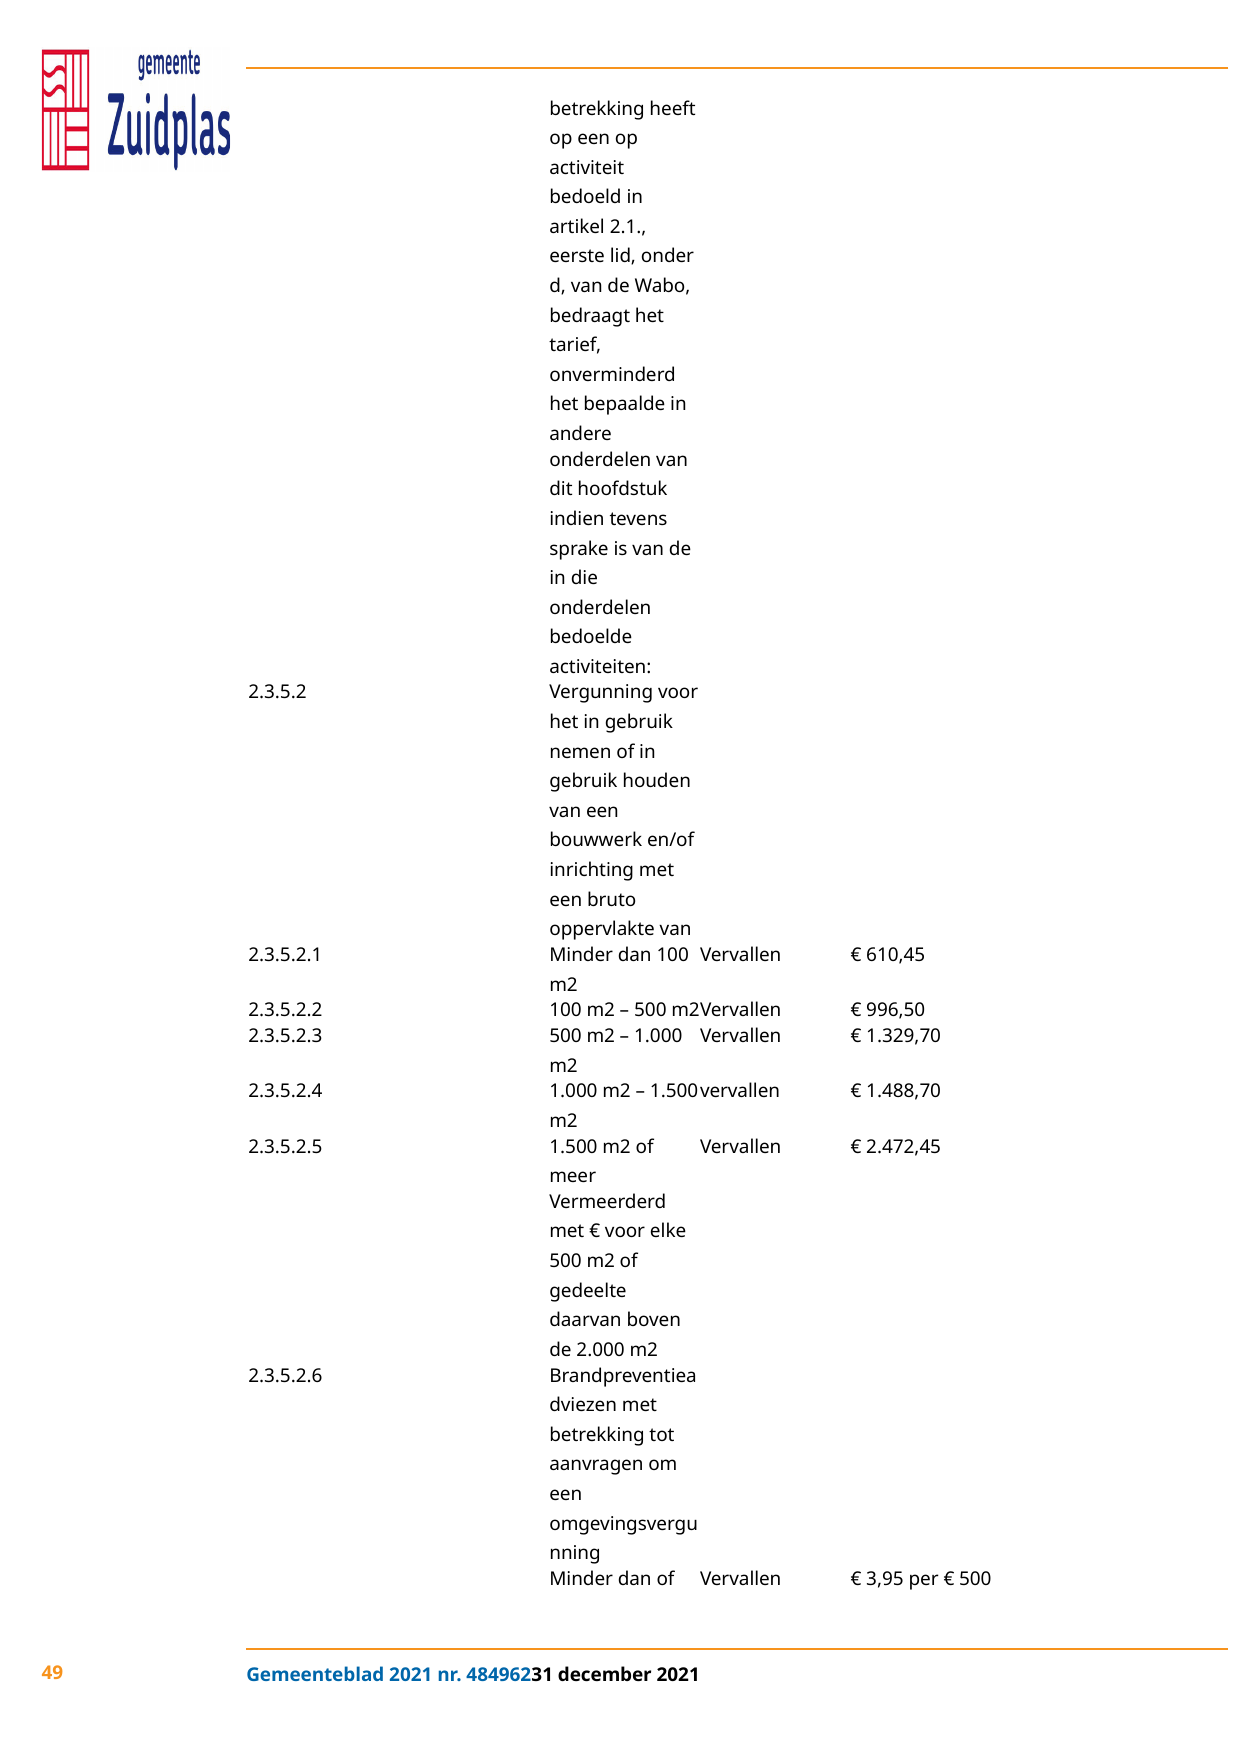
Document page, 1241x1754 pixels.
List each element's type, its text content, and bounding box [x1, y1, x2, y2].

table_cell [1001, 679, 1152, 941]
table_cell [850, 1362, 1001, 1565]
table_cell [248, 95, 549, 679]
table_cell [1001, 941, 1152, 967]
table_cell 500 m2 – 1.000 m2 [549, 1022, 700, 1077]
table_cell Vervallen [700, 996, 850, 1022]
table_cell € 1.329,70 [850, 1022, 1001, 1077]
table_cell Vervallen [700, 1022, 850, 1077]
table_cell [1001, 1565, 1152, 1591]
picture [41, 47, 231, 172]
table_cell 1.000 m2 – 1.500 m2 [549, 1078, 700, 1133]
table_cell [1001, 446, 1152, 679]
table_cell [1001, 996, 1152, 1022]
table_cell Vervallen [700, 1565, 850, 1591]
table_cell [1001, 95, 1152, 446]
table_cell [1001, 967, 1152, 996]
table_cell [850, 95, 1001, 679]
table_cell 2.3.5.2.1 [248, 941, 549, 996]
table_cell onderdelen van dit hoofdstuk indien tevens sprake is van de in die onderdelen bedoelde activiteiten: [549, 446, 700, 679]
table_cell [1001, 1362, 1152, 1387]
table_cell Vervallen [700, 1133, 850, 1362]
table_cell € 3,95 per € 500 [850, 1565, 1001, 1591]
table_cell € 1.488,70 [850, 1078, 1001, 1133]
table_cell 2.3.5.2.4 [248, 1078, 549, 1133]
table_cell [850, 679, 1001, 941]
table_cell 2.3.5.2 [248, 679, 549, 941]
table_cell € 996,50 [850, 996, 1001, 1022]
table_cell Minder dan 100 m2 [549, 941, 700, 996]
table_cell [248, 1565, 549, 1591]
table_cell betrekking heeft op een op activiteit bedoeld in artikel 2.1., eerste lid, onder d, van de Wabo, bedraagt het tarief, onverminderd het bepaalde in andere [549, 95, 700, 446]
table_cell [700, 679, 850, 941]
table_cell [700, 1362, 850, 1565]
table_cell Minder dan of [549, 1565, 700, 1591]
table_cell [1001, 1388, 1152, 1565]
table_cell Vervallen [700, 941, 850, 996]
table_cell 2.3.5.2.5 [248, 1133, 549, 1362]
table_cell [1001, 1078, 1152, 1133]
table_cell 2.3.5.2.6 [248, 1362, 549, 1565]
table_cell € 610,45 [850, 941, 1001, 996]
table_cell [700, 95, 850, 679]
table_cell 2.3.5.2.3 [248, 1022, 549, 1077]
table_cell Vermeerderd met € voor elke 500 m2 of gedeelte daarvan boven de 2.000 m2 [549, 1188, 700, 1362]
table_cell [1001, 1022, 1152, 1077]
table_cell 2.3.5.2.2 [248, 996, 549, 1022]
table_cell 100 m2 – 500 m2 [549, 996, 700, 1022]
table_cell € 2.472,45 [850, 1133, 1001, 1362]
table_cell vervallen [700, 1078, 850, 1133]
table_cell 1.500 m2 of meer [549, 1133, 700, 1188]
table_cell Brandpreventieadviezen met betrekking tot aanvragen om een omgevingsvergunning [549, 1362, 700, 1565]
table_cell [1001, 1133, 1152, 1188]
table_cell Vergunning voor het in gebruik nemen of in gebruik houden van een bouwwerk en/of inrichting met een bruto oppervlakte van [549, 679, 700, 941]
table_cell [1001, 1188, 1152, 1362]
